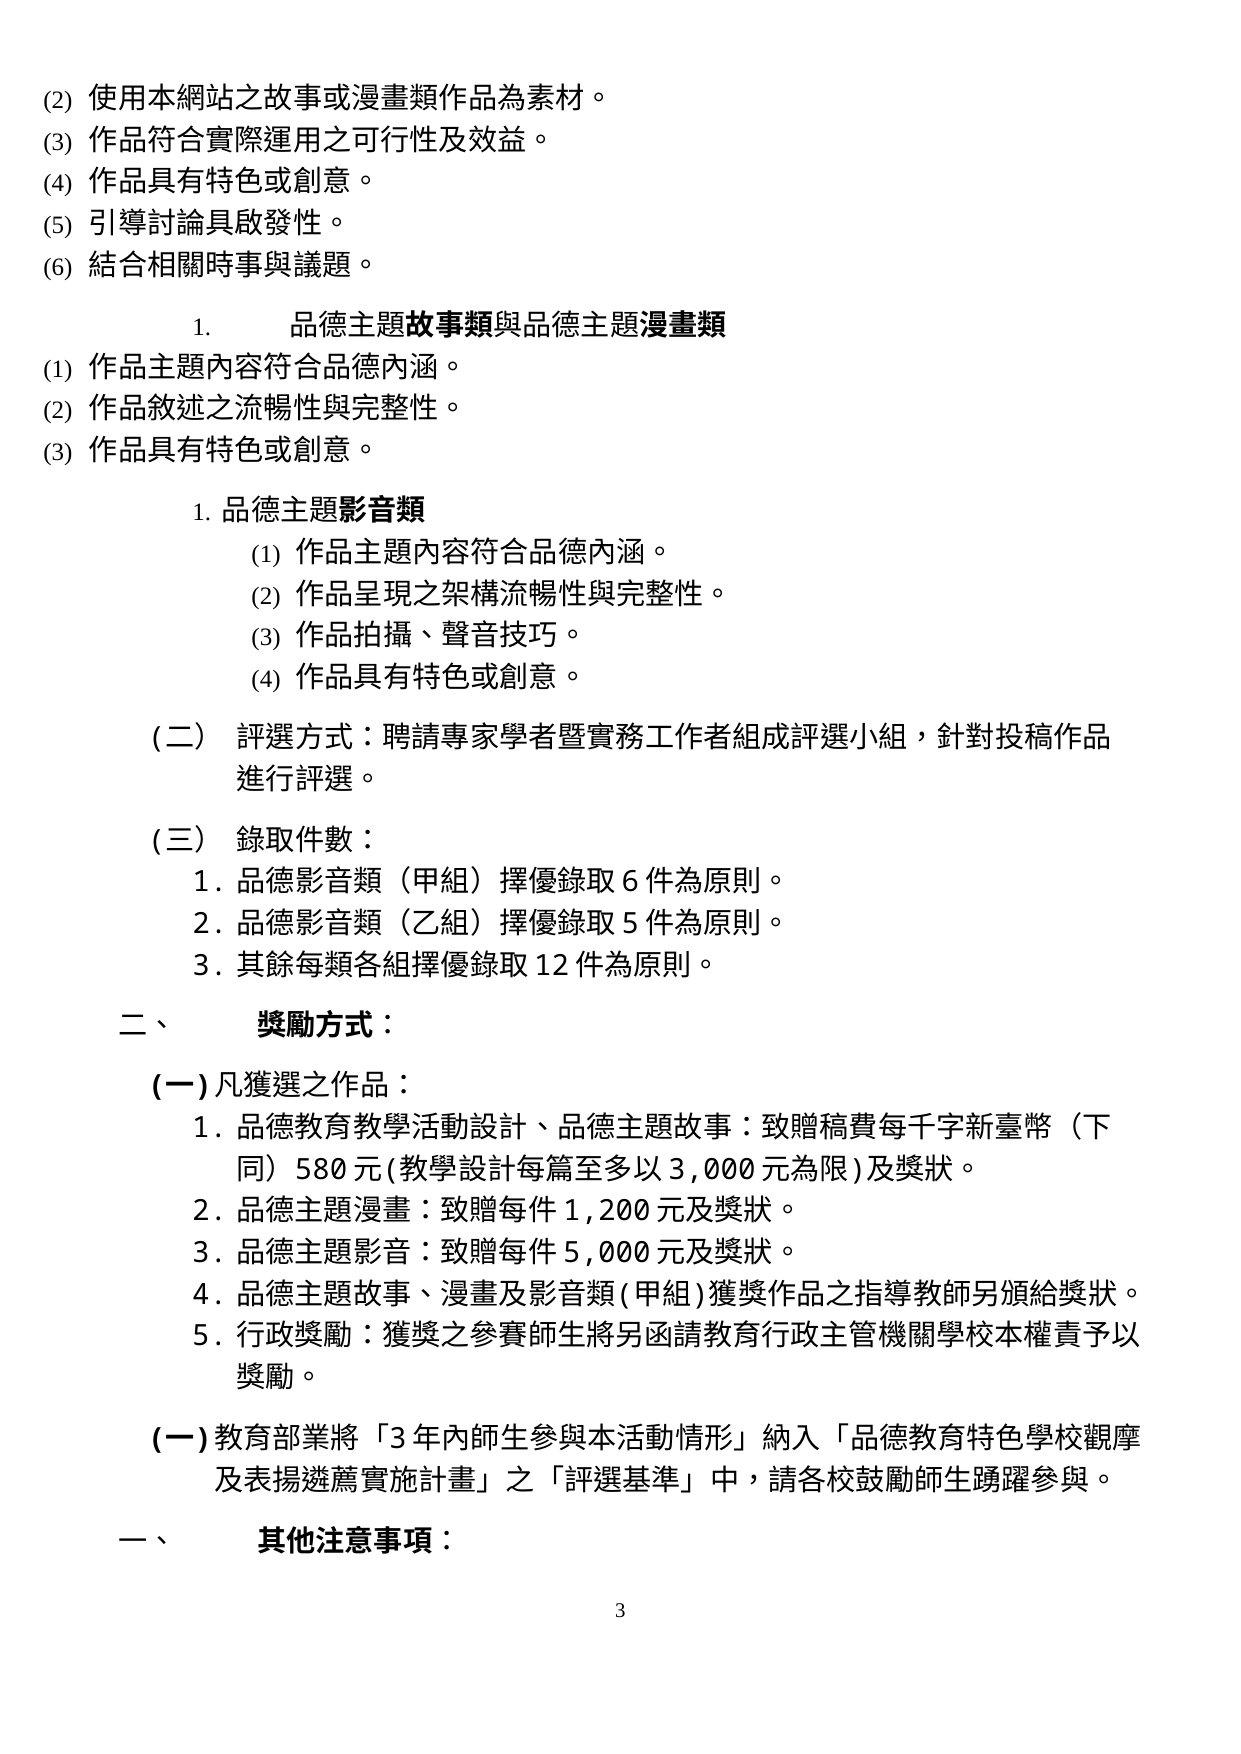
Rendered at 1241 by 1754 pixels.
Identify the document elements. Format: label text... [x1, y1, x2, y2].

list 其他注意事項： [118, 1518, 1152, 1560]
list 作品敘述之流暢性與完整性。 [43, 385, 1152, 427]
list 作品符合實際運用之可行性及效益。 [43, 117, 1152, 158]
list 品德主題漫畫：致贈每件1,200元及獎狀。 [192, 1187, 1152, 1229]
list 其餘每類各組擇優錄取12件為原則。 [192, 942, 1152, 983]
list 作品具有特色或創意。 [43, 158, 1152, 200]
list 獎勵方式： [118, 1002, 1152, 1044]
list 使用本網站之故事或漫畫類作品為素材。 [43, 75, 1152, 117]
list 錄取件數： [148, 817, 1152, 858]
list 教育部業將「3年內師生參與本活動情形」納入「品德教育特色學校觀摩及表揚遴薦實施計畫」之「評選基準」中，請各校鼓勵師生踴躍參與。 [148, 1414, 1152, 1499]
list 作品具有特色或創意。 [43, 427, 1152, 469]
list 品德影音類（甲組）擇優錄取6件為原則。 [192, 858, 1152, 900]
list 凡獲選之作品： [148, 1062, 1152, 1104]
list 品德主題故事、漫畫及影音類(甲組)獲獎作品之指導教師另頒給獎狀。 [192, 1271, 1152, 1312]
list 作品拍攝、聲音技巧。 [251, 612, 1152, 654]
list 評選方式：聘請專家學者暨實務工作者組成評選小組，針對投稿作品 進行評選。 [148, 714, 1152, 798]
list 品德主題影音：致贈每件5,000元及獎狀。 [192, 1229, 1152, 1271]
list 作品具有特色或創意。 [251, 654, 1152, 696]
list 品德教育教學活動設計、品德主題故事：致贈稿費每千字新臺幣（下同）580元(教學設計每篇至多以3,000元為限)及獎狀。 [192, 1104, 1152, 1187]
list 作品主題內容符合品德內涵。 [251, 529, 1152, 571]
list 品德影音類（乙組）擇優錄取5件為原則。 [192, 900, 1152, 942]
list 作品主題內容符合品德內涵。 [43, 344, 1152, 385]
list 作品呈現之架構流暢性與完整性。 [251, 571, 1152, 612]
list 引導討論具啟發性。 [43, 200, 1152, 242]
list 品德主題影音類 [192, 487, 1152, 529]
list 結合相關時事與議題。 [43, 242, 1152, 283]
list 行政獎勵：獲獎之參賽師生將另函請教育行政主管機關學校本權責予以獎勵。 [192, 1312, 1152, 1396]
list 品德主題故事類與品德主題漫畫類 [192, 302, 1152, 344]
